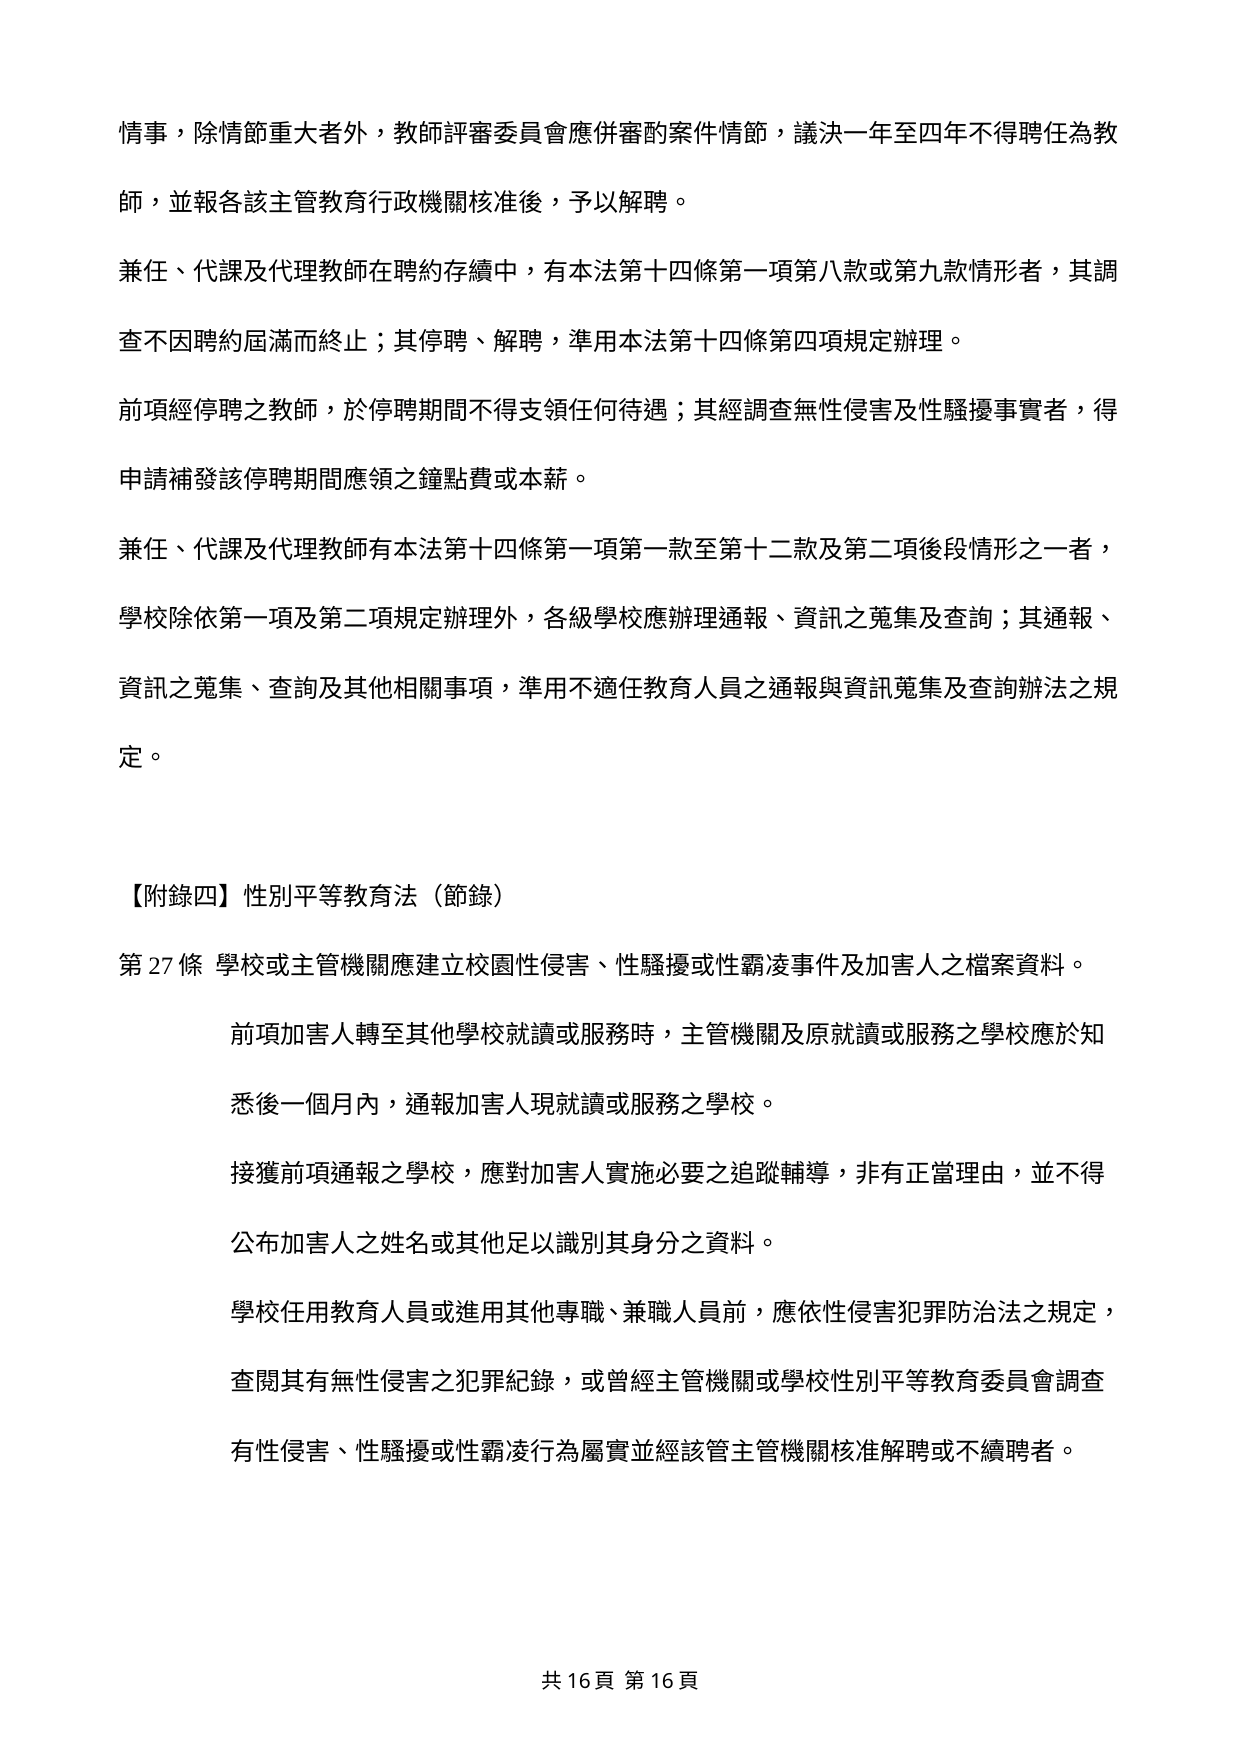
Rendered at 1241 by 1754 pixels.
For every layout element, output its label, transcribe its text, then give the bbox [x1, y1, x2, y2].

text 【附錄四】性別平等教育法（節錄） [118, 859, 1122, 929]
text 接獲前項通報之學校，應對加害人實施必要之追蹤輔導，非有正當理由，並不得公布加害人之姓名或其他足以識別其身分之資料。 [231, 1137, 1122, 1276]
text 第11條 兼任、代課及代理教師在聘約有效期間內，有本法第十四條第一項第一款至第七款、第十款至第十二款及第十四款情形之一，經查證屬實，其聘期未滿三個月者，由校長予以解聘之；其聘期在三個月以上，或有本法第十四條第一項第十三款情形者，應經學校教師評審委員會依高級中等以下學校教師評審委員會設置辦法第七條規定審議；其有第十三款規定之情事，除情節重大者外，教師評審委員會應併審酌案件情節，議決一年至四年不得聘任為教師，並報各該主管教育行政機關核准後，予以解聘。 [118, 96, 1122, 235]
text 兼任、代課及代理教師有本法第十四條第一項第一款至第十二款及第二項後段情形之一者，學校除依第一項及第二項規定辦理外，各級學校應辦理通報、資訊之蒐集及查詢；其通報、資訊之蒐集、查詢及其他相關事項，準用不適任教育人員之通報與資訊蒐集及查詢辦法之規定。 [118, 513, 1122, 790]
text 第27條 學校或主管機關應建立校園性侵害、性騷擾或性霸凌事件及加害人之檔案資料。 [118, 929, 1122, 998]
text 前項經停聘之教師，於停聘期間不得支領任何待遇；其經調查無性侵害及性騷擾事實者，得申請補發該停聘期間應領之鐘點費或本薪。 [118, 374, 1122, 513]
text 學校任用教育人員或進用其他專職、兼職人員前，應依性侵害犯罪防治法之規定，查閱其有無性侵害之犯罪紀錄，或曾經主管機關或學校性別平等教育委員會調查有性侵害、性騷擾或性霸凌行為屬實並經該管主管機關核准解聘或不續聘者。 [231, 1276, 1122, 1484]
text 兼任、代課及代理教師在聘約存續中，有本法第十四條第一項第八款或第九款情形者，其調查不因聘約屆滿而終止；其停聘、解聘，準用本法第十四條第四項規定辦理。 [118, 235, 1122, 374]
text 前項加害人轉至其他學校就讀或服務時，主管機關及原就讀或服務之學校應於知悉後一個月內，通報加害人現就讀或服務之學校。 [231, 998, 1122, 1137]
